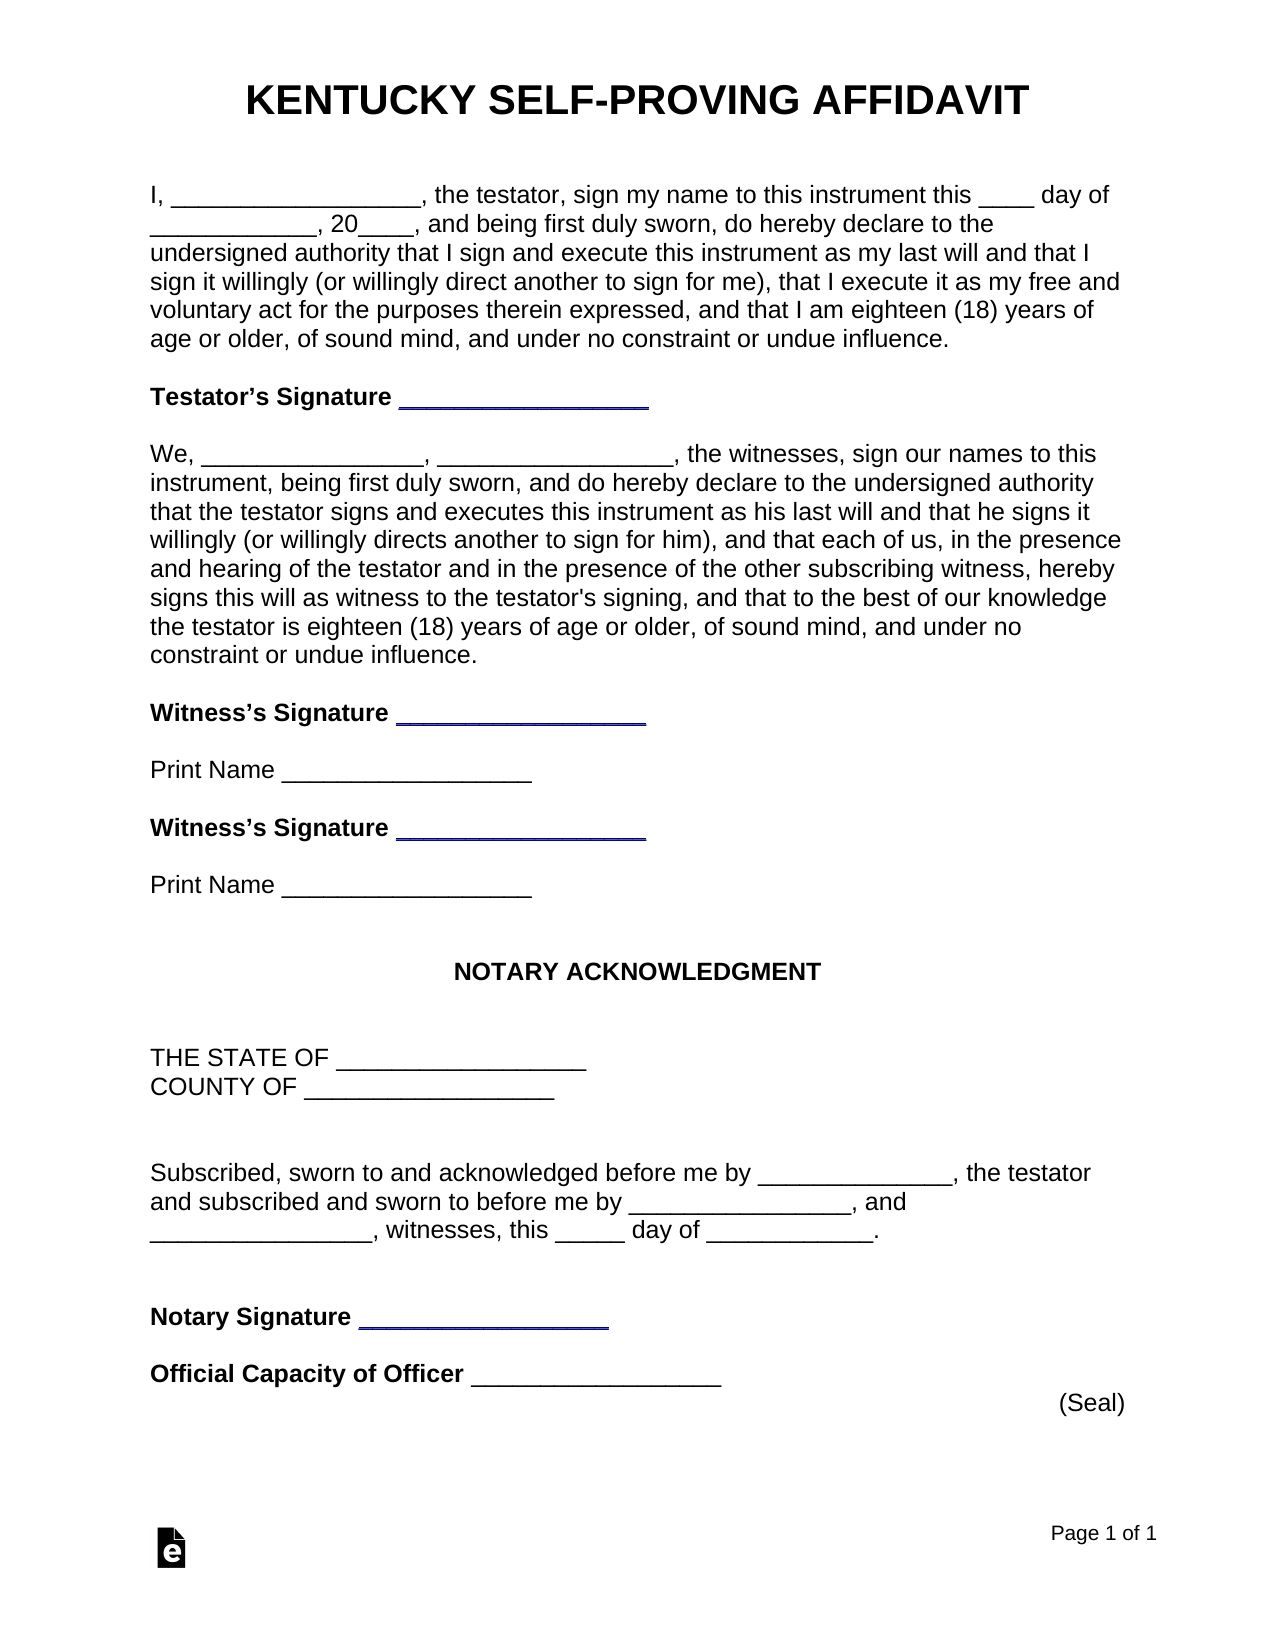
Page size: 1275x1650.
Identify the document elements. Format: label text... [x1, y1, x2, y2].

text I, __________________, the testator, sign my name to this instrument this ____ day of ____________, 20____, and being first duly sworn, do hereby declare to the undersigned authority that I sign and execute this instrument as my last will and that I sign it willingly (or willingly direct another to sign for me), that I execute it as my free and voluntary act for the purposes therein expressed, and that I am eighteen (18) years of age or older, of sound mind, and under no constraint or undue influence. [150, 180, 1125, 353]
text (Seal) [150, 1388, 1125, 1417]
subtitle Print Name __________________ [150, 870, 1125, 899]
subtitle Official Capacity of Officer __________________ [150, 1359, 1125, 1388]
subtitle Testator’s Signature __________________ [150, 382, 1125, 410]
subtitle KENTUCKY SELF-PROVING AFFIDAVIT [150, 75, 1125, 123]
subtitle THE STATE OF __________________ [150, 1043, 1125, 1072]
text COUNTY OF __________________ [150, 1072, 1125, 1100]
subtitle Print Name __________________ [150, 755, 1125, 784]
subtitle Witness’s Signature __________________ [150, 813, 1125, 842]
text Subscribed, sworn to and acknowledged before me by ______________, the testator and subscribed and sworn to before me by ________________, and ________________, witnesses, this _____ day of ____________. [150, 1158, 1125, 1244]
subtitle Notary Signature __________________ [150, 1302, 1125, 1330]
text We, ________________, _________________, the witnesses, sign our names to this instrument, being first duly sworn, and do hereby declare to the undersigned authority that the testator signs and executes this instrument as his last will and that he signs it willingly (or willingly directs another to sign for him), and that each of us, in the presence and hearing of the testator and in the presence of the other subscribing witness, hereby signs this will as witness to the testator's signing, and that to the best of our knowledge the testator is eighteen (18) years of age or older, of sound mind, and under no constraint or undue influence. [150, 439, 1125, 669]
subtitle Witness’s Signature __________________ [150, 698, 1125, 727]
subtitle NOTARY ACKNOWLEDGMENT [150, 957, 1125, 985]
